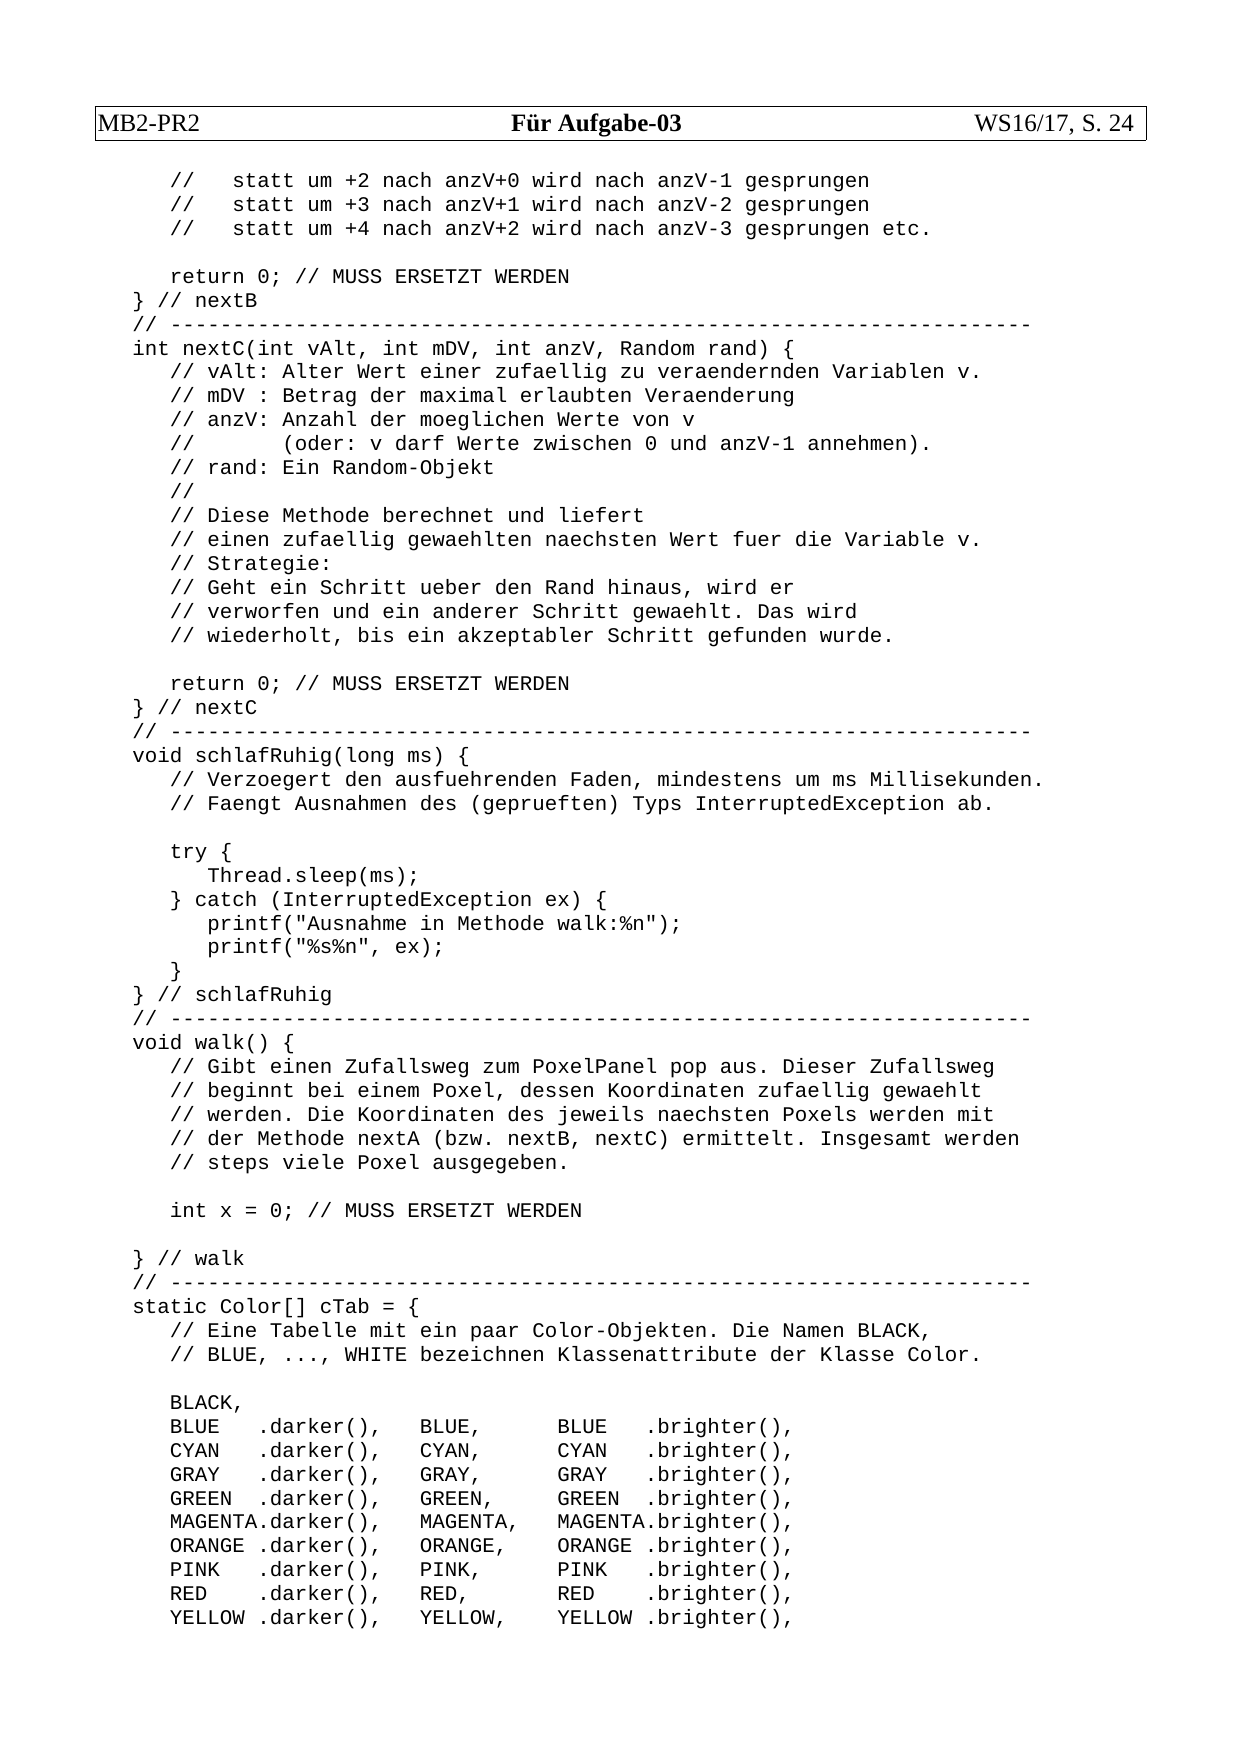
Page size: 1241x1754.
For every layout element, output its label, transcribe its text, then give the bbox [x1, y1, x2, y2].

text // --------------------------------------------------------------------- [94, 1272, 1146, 1296]
text // der Methode nextA (bzw. nextB, nextC) ermittelt. Insgesamt werden [94, 1128, 1146, 1152]
text // verworfen und ein anderer Schritt gewaehlt. Das wird [94, 601, 1146, 625]
text void schlafRuhig(long ms) { [94, 745, 1146, 769]
text // statt um +3 nach anzV+1 wird nach anzV-2 gesprungen [94, 194, 1146, 218]
text // Strategie: [94, 553, 1146, 577]
text BLUE .darker(), BLUE, BLUE .brighter(), [94, 1416, 1146, 1439]
text // rand: Ein Random-Objekt [94, 457, 1146, 481]
text // Faengt Ausnahmen des (geprueften) Typs InterruptedException ab. [94, 793, 1146, 817]
text } // schlafRuhig [94, 984, 1146, 1008]
text } // walk [94, 1248, 1146, 1272]
text // --------------------------------------------------------------------- [94, 1008, 1146, 1032]
text return 0; // MUSS ERSETZT WERDEN [94, 266, 1146, 289]
text // [94, 481, 1146, 505]
text int x = 0; // MUSS ERSETZT WERDEN [94, 1200, 1146, 1224]
text printf("%s%n", ex); [94, 936, 1146, 960]
text // einen zufaellig gewaehlten naechsten Wert fuer die Variable v. [94, 529, 1146, 553]
text // Diese Methode berechnet und liefert [94, 505, 1146, 529]
text CYAN .darker(), CYAN, CYAN .brighter(), [94, 1439, 1146, 1463]
text // wiederholt, bis ein akzeptabler Schritt gefunden wurde. [94, 625, 1146, 649]
text } [94, 960, 1146, 984]
text // --------------------------------------------------------------------- [94, 313, 1146, 337]
text // statt um +2 nach anzV+0 wird nach anzV-1 gesprungen [94, 170, 1146, 194]
text // Eine Tabelle mit ein paar Color-Objekten. Die Namen BLACK, [94, 1320, 1146, 1344]
text // beginnt bei einem Poxel, dessen Koordinaten zufaellig gewaehlt [94, 1080, 1146, 1104]
text YELLOW .darker(), YELLOW, YELLOW .brighter(), [94, 1607, 1146, 1631]
text // --------------------------------------------------------------------- [94, 721, 1146, 745]
text // Verzoegert den ausfuehrenden Faden, mindestens um ms Millisekunden. [94, 769, 1146, 793]
text ORANGE .darker(), ORANGE, ORANGE .brighter(), [94, 1535, 1146, 1559]
text static Color[] cTab = { [94, 1296, 1146, 1320]
text // steps viele Poxel ausgegeben. [94, 1152, 1146, 1176]
text // BLUE, ..., WHITE bezeichnen Klassenattribute der Klasse Color. [94, 1344, 1146, 1368]
text GREEN .darker(), GREEN, GREEN .brighter(), [94, 1487, 1146, 1511]
text PINK .darker(), PINK, PINK .brighter(), [94, 1559, 1146, 1583]
text } // nextB [94, 289, 1146, 313]
text void walk() { [94, 1032, 1146, 1056]
text // statt um +4 nach anzV+2 wird nach anzV-3 gesprungen etc. [94, 218, 1146, 242]
text // Geht ein Schritt ueber den Rand hinaus, wird er [94, 577, 1146, 601]
text BLACK, [94, 1392, 1146, 1416]
text GRAY .darker(), GRAY, GRAY .brighter(), [94, 1463, 1146, 1487]
text } catch (InterruptedException ex) { [94, 888, 1146, 912]
text // vAlt: Alter Wert einer zufaellig zu veraendernden Variablen v. [94, 361, 1146, 385]
text int nextC(int vAlt, int mDV, int anzV, Random rand) { [94, 337, 1146, 361]
text // werden. Die Koordinaten des jeweils naechsten Poxels werden mit [94, 1104, 1146, 1128]
text MAGENTA.darker(), MAGENTA, MAGENTA.brighter(), [94, 1511, 1146, 1535]
text // anzV: Anzahl der moeglichen Werte von v [94, 409, 1146, 433]
text } // nextC [94, 697, 1146, 721]
text Thread.sleep(ms); [94, 864, 1146, 888]
text // Gibt einen Zufallsweg zum PoxelPanel pop aus. Dieser Zufallsweg [94, 1056, 1146, 1080]
text // (oder: v darf Werte zwischen 0 und anzV-1 annehmen). [94, 433, 1146, 457]
text // mDV : Betrag der maximal erlaubten Veraenderung [94, 385, 1146, 409]
text try { [94, 841, 1146, 864]
text printf("Ausnahme in Methode walk:%n"); [94, 912, 1146, 936]
text return 0; // MUSS ERSETZT WERDEN [94, 673, 1146, 697]
text RED .darker(), RED, RED .brighter(), [94, 1583, 1146, 1607]
